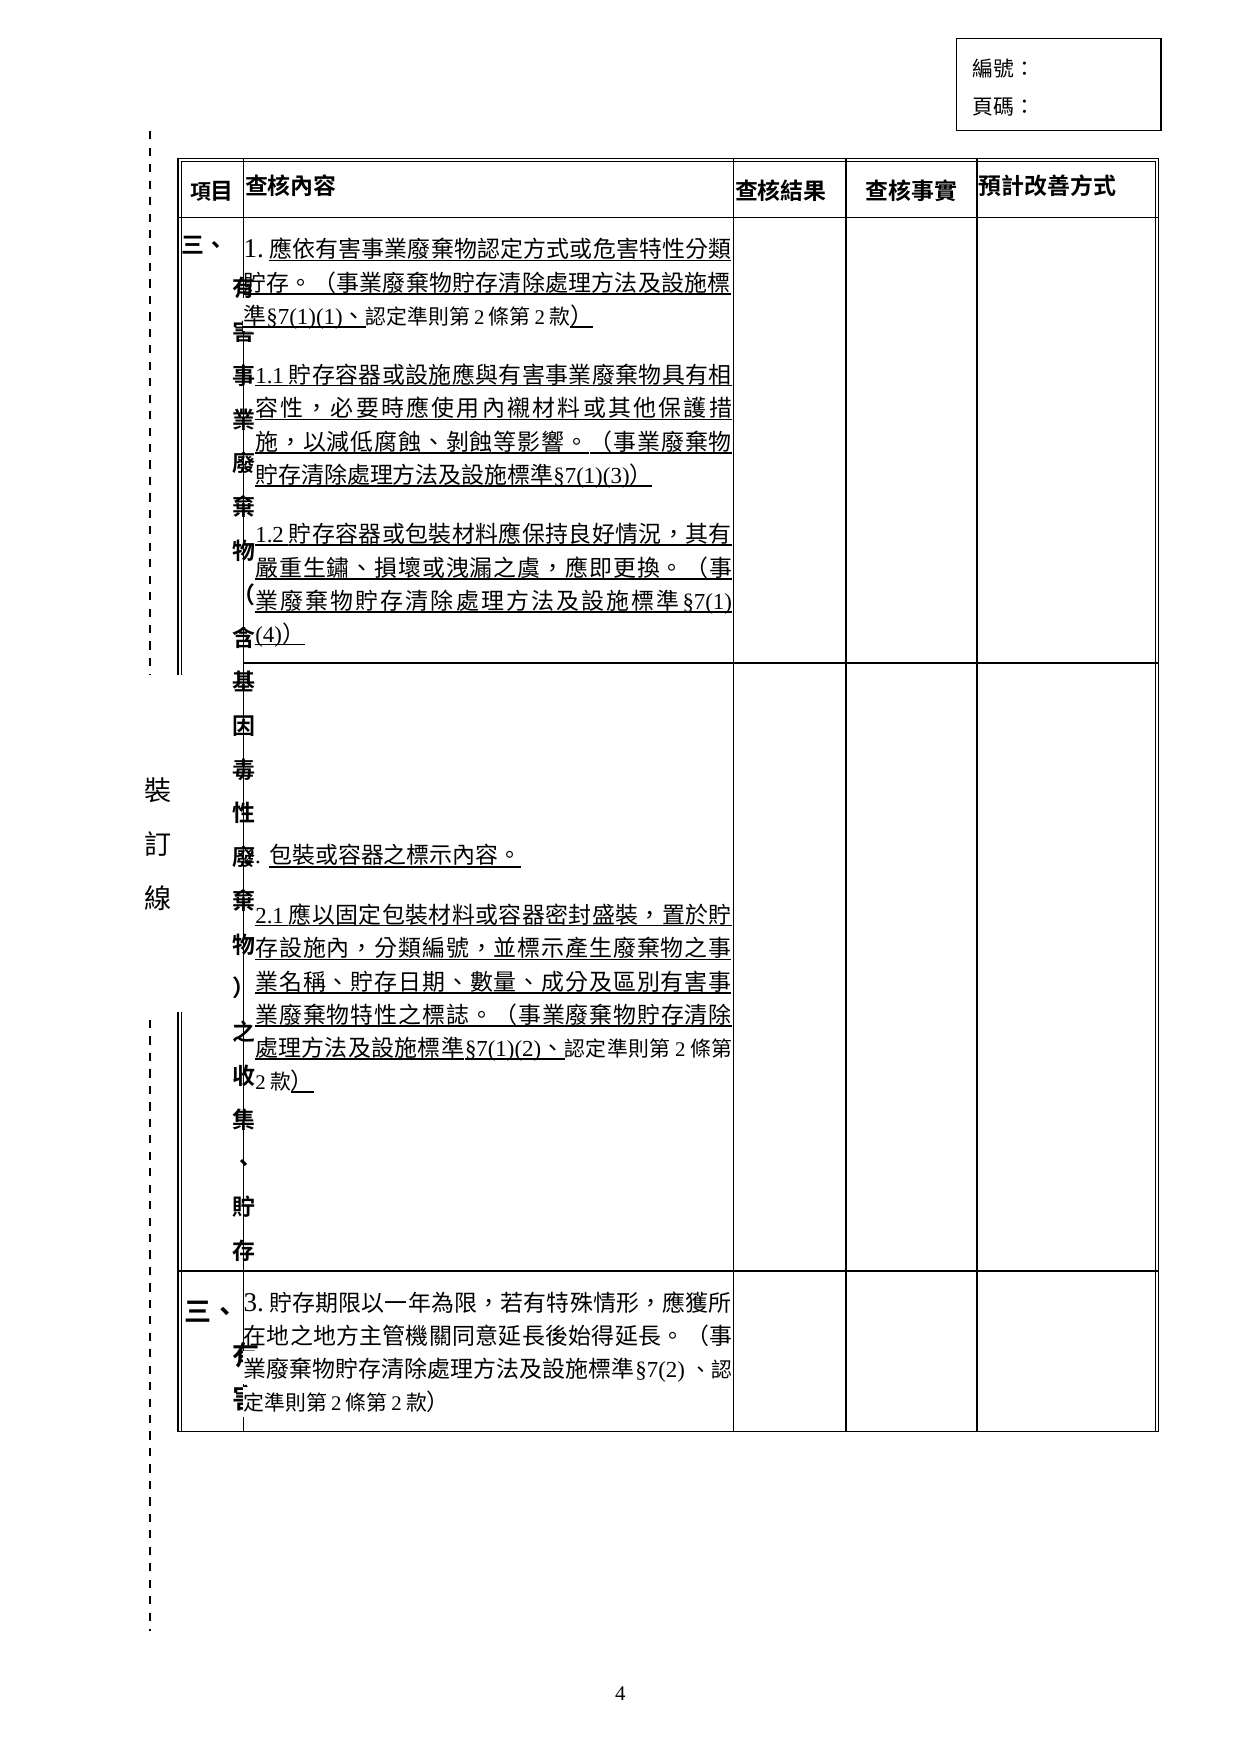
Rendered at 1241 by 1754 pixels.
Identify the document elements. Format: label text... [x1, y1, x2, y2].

table_header 查核事實 [847, 162, 976, 216]
table_cell 三、有害事業廢棄物（含基因毒性廢棄物）之收集、貯存 [182, 218, 243, 1270]
table_header 預計改善方式 [978, 162, 1155, 216]
table_cell 三、有害事業廢棄物（含基因毒性廢棄物）之收集、貯存 [182, 1272, 243, 1431]
table_cell [734, 664, 845, 1270]
table_cell [847, 1272, 976, 1431]
table_cell [978, 218, 1155, 662]
table_cell [847, 218, 976, 662]
table_cell 應依有害事業廢棄物認定方式或危害特性分類貯存。（事業廢棄物貯存清除處理方法及設施標準§7(1)(1)、認定準則第2條第2款） 1.1貯存容器或設施應與有害事業廢棄物具有相容性，必要時應使用內襯材料或其他保護措施，以減低腐蝕、剝蝕等影響。（事業廢棄物貯存清除處理方法及設施標準§7(1)(3)） 1.2貯存容器或包裝材料應保持良好情況，其有嚴重生鏽、損壞或洩漏之虞，應即更換。（事業廢棄物貯存清除處理方法及設施標準§7(1)(4)） [244, 218, 733, 662]
table_cell 包裝或容器之標示內容。 2.1應以固定包裝材料或容器密封盛裝，置於貯存設施內，分類編號，並標示產生廢棄物之事業名稱、貯存日期、數量、成分及區別有害事業廢棄物特性之標誌。（事業廢棄物貯存清除處理方法及設施標準§7(1)(2)、認定準則第2條第2款） [244, 664, 733, 1270]
table_header 查核內容 [244, 162, 733, 216]
table_cell 貯存期限以一年為限，若有特殊情形，應獲所在地之地方主管機關同意延長後始得延長。（事業廢棄物貯存清除處理方法及設施標準§7(2) 、認定準則第2條第2款） [244, 1272, 733, 1431]
table_cell [978, 664, 1155, 1270]
table_header 查核結果 [734, 162, 845, 216]
table_cell [734, 1272, 845, 1431]
table_cell [978, 1272, 1155, 1431]
table_cell [734, 218, 845, 662]
table_header 項目 [182, 162, 243, 216]
table_cell [847, 664, 976, 1270]
